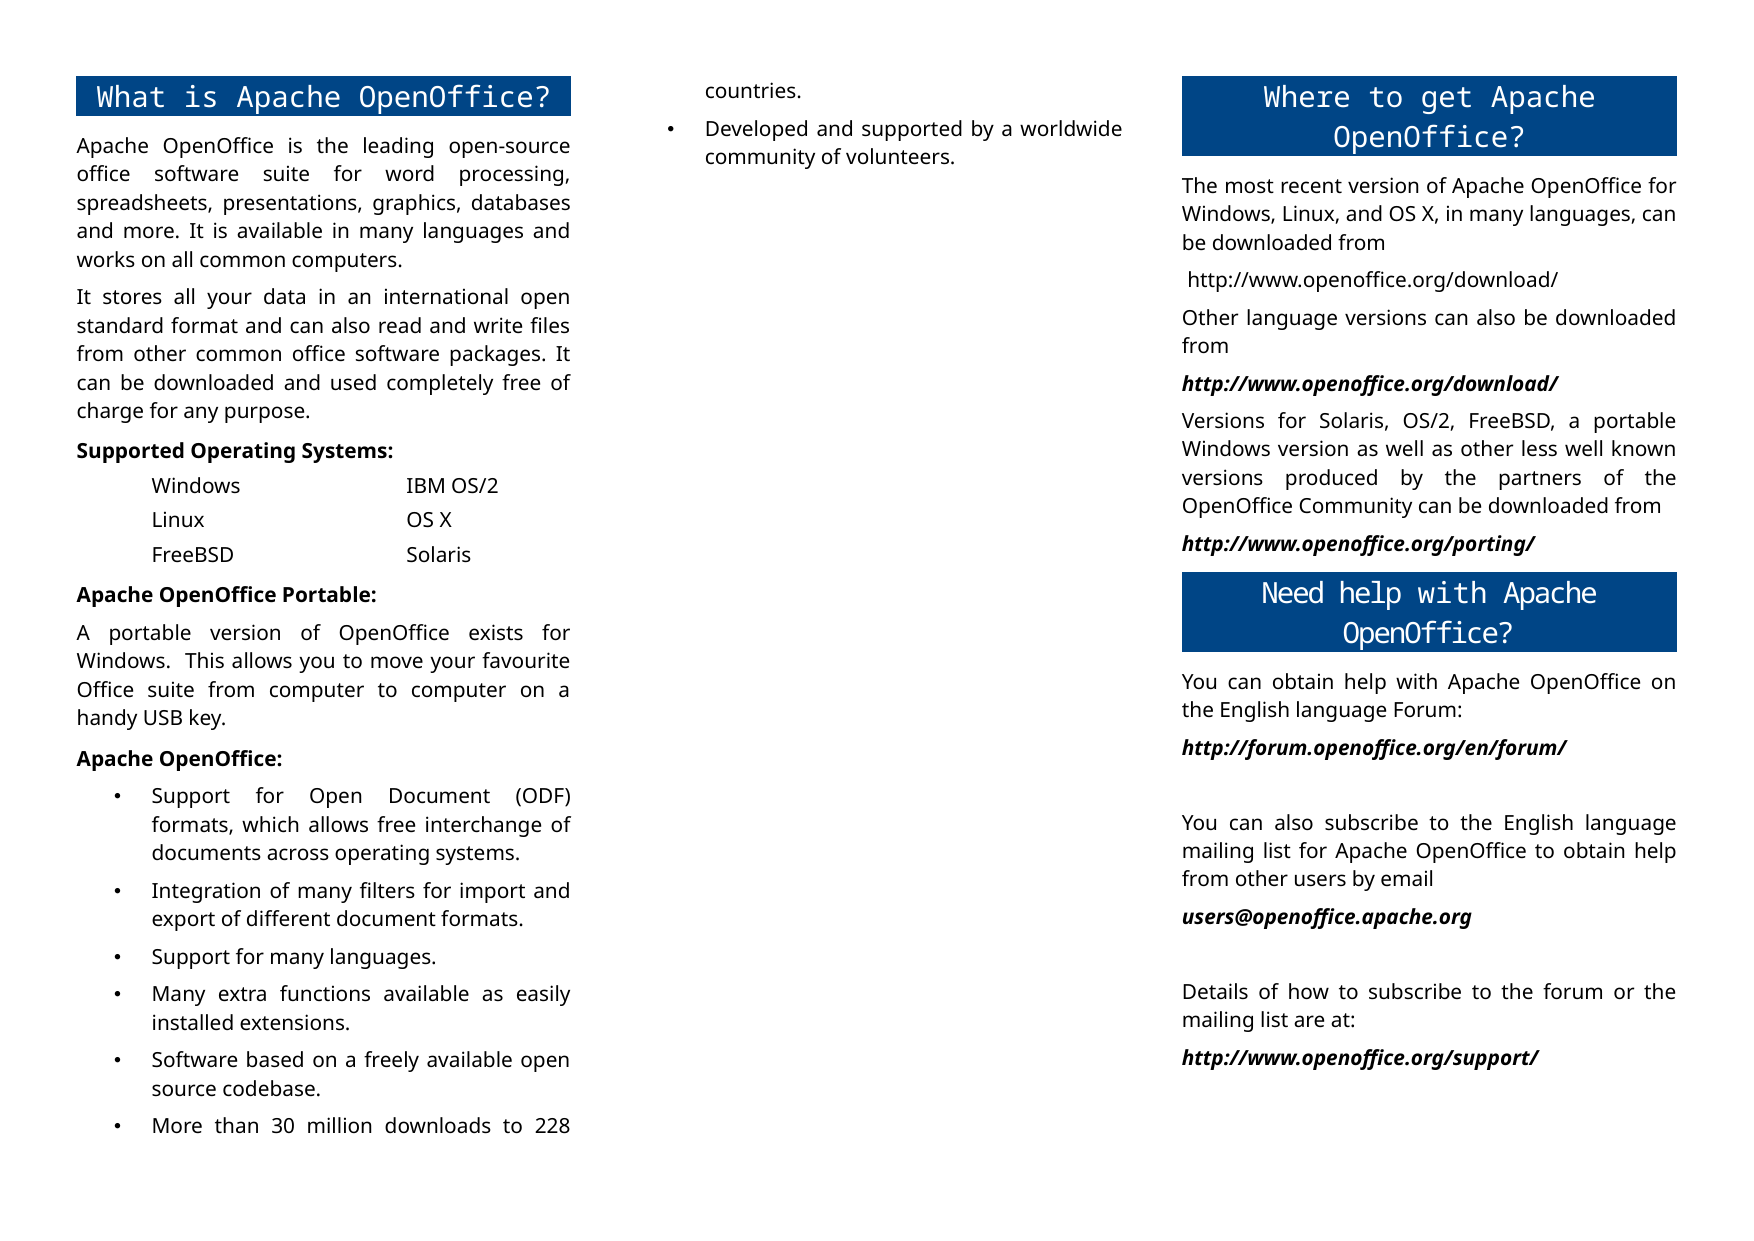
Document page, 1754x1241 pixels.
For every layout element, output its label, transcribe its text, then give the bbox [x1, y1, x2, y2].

text You can obtain help with Apache OpenOffice on the English language Forum: [1182, 667, 1677, 724]
list Software based on a freely available open source codebase. [114, 1045, 571, 1102]
text http://www.openoffice.org/download/ [1182, 369, 1677, 397]
text The most recent version of Apache OpenOffice for Windows, Linux, and OS X, in many languages, can be downloaded from [1182, 171, 1677, 256]
text Apache OpenOffice: [76, 744, 571, 772]
text Details of how to subscribe to the forum or the mailing list are at: [1182, 977, 1677, 1034]
text http://www.openoffice.org/porting/ [1182, 529, 1677, 557]
text It stores all your data in an international open standard format and can also read and write files from other common office software packages. It can be downloaded and used completely free of charge for any purpose. [76, 282, 571, 424]
list Linux [151, 506, 316, 534]
text Versions for Solaris, OS/2, FreeBSD, a portable Windows version as well as other less well known versions produced by the partners of the OpenOffice Community can be downloaded from [1182, 406, 1677, 520]
subtitle What is Apache OpenOffice? [76, 76, 571, 116]
list countries. [667, 76, 1123, 105]
list Windows [151, 471, 316, 499]
text Apache OpenOffice Portable: [76, 581, 571, 609]
text Other language versions can also be downloaded from [1182, 303, 1677, 359]
list Developed and supported by a worldwide community of volunteers. [667, 114, 1123, 171]
text http://forum.openoffice.org/en/forum/ [1182, 733, 1677, 761]
list Support for Open Document (ODF) formats, which allows free interchange of documents across operating systems. [114, 781, 571, 867]
text http://www.openoffice.org/download/ [1182, 265, 1677, 294]
text http://www.openoffice.org/support/ [1182, 1043, 1677, 1071]
subtitle Need help with Apache OpenOffice? [1182, 572, 1677, 652]
text Supported Operating Systems: [76, 437, 571, 465]
text You can also subscribe to the English language mailing list for Apache OpenOffice to obtain help from other users by email [1182, 808, 1677, 893]
text users@openoffice.apache.org [1182, 902, 1677, 931]
list OS X [406, 506, 571, 534]
list Support for many languages. [114, 942, 571, 970]
list Integration of many filters for import and export of different document formats. [114, 876, 571, 933]
subtitle Where to get Apache OpenOffice? [1182, 76, 1677, 156]
list More than 30 million downloads to 228 [114, 1111, 571, 1139]
text A portable version of OpenOffice exists for Windows. This allows you to move your favourite Office suite from computer to computer on a handy USB key. [76, 618, 571, 732]
list FreeBSD [151, 540, 316, 568]
list Solaris [406, 540, 571, 568]
list Many extra functions available as easily installed extensions. [114, 979, 571, 1036]
text Apache OpenOffice is the leading open-source office software suite for word processing, spreadsheets, presentations, graphics, databases and more. It is available in many languages and works on all common computers. [76, 131, 571, 273]
list IBM OS/2 [406, 471, 571, 499]
